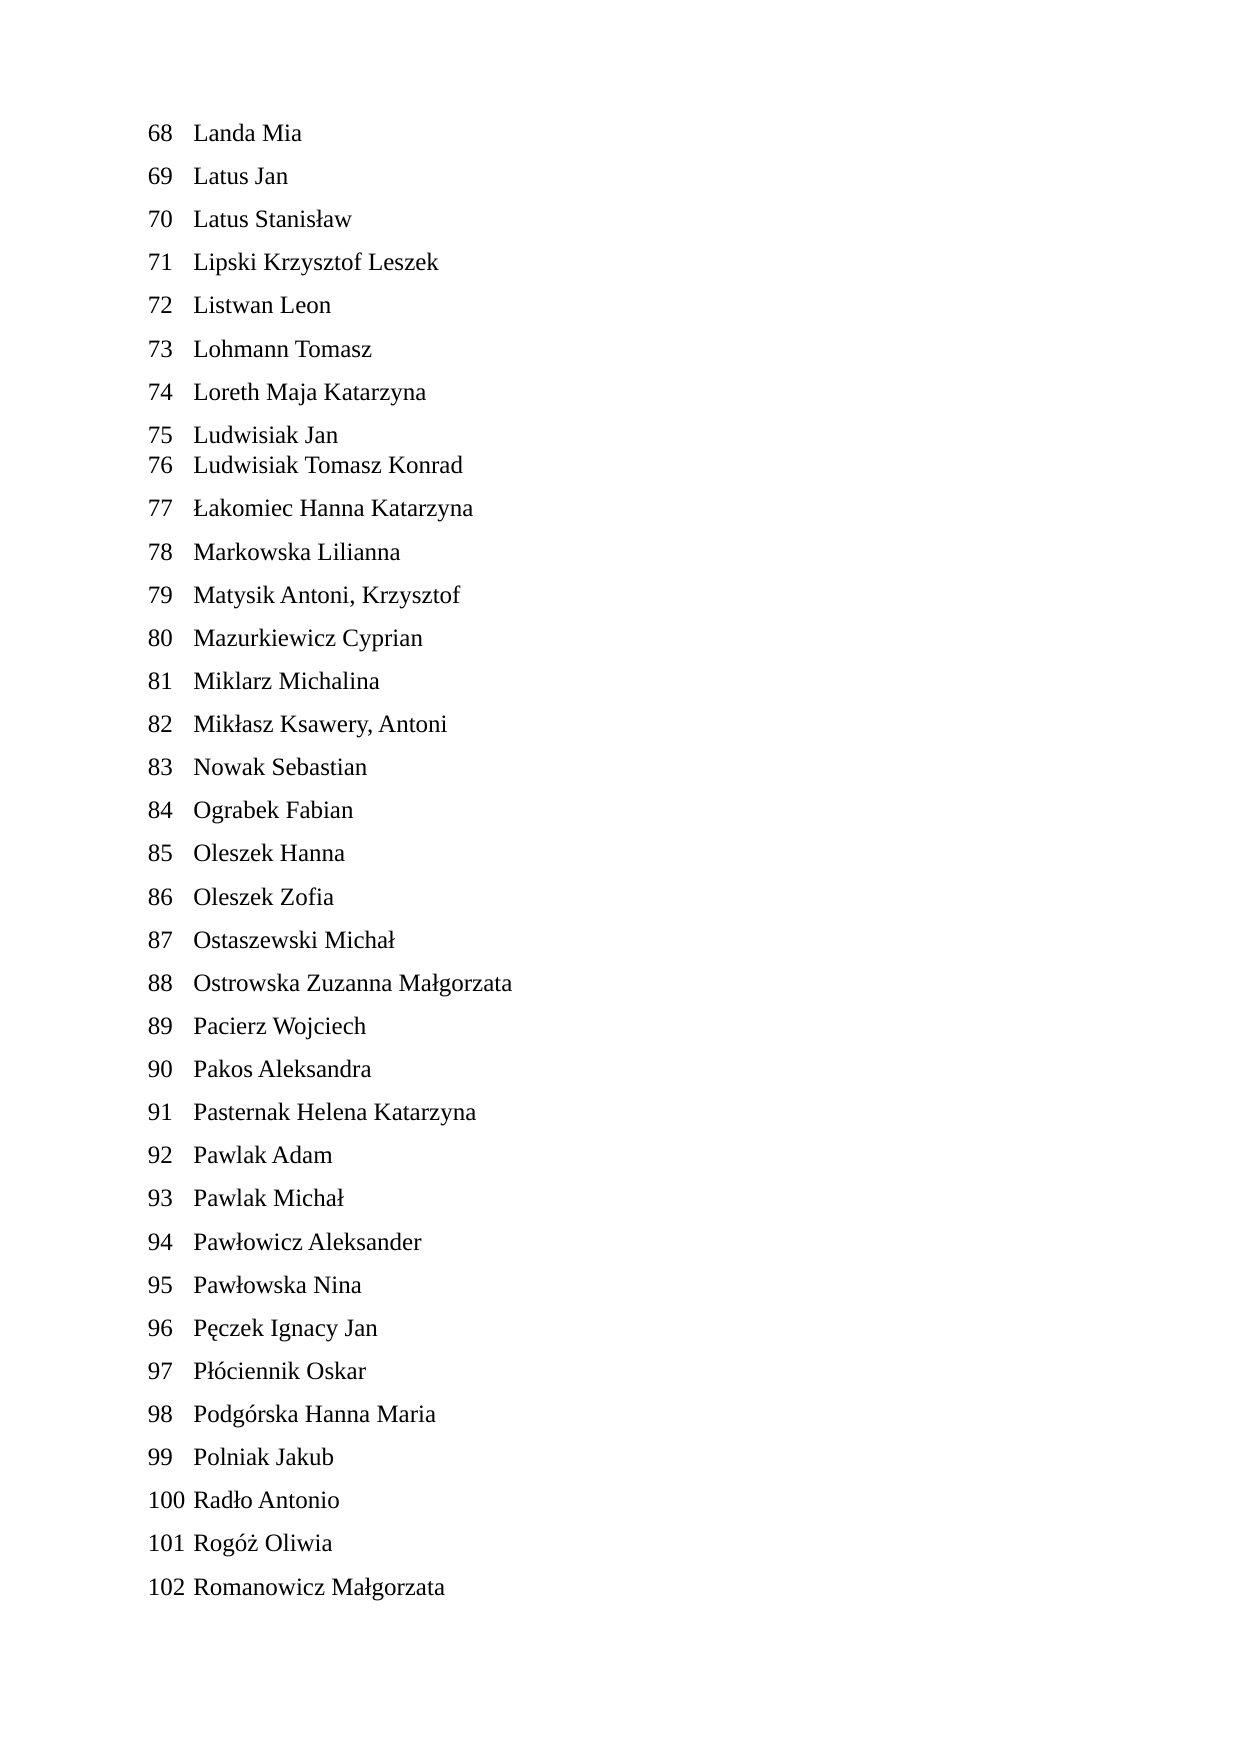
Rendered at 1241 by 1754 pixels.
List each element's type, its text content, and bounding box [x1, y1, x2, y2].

list Miklarz Michalina [148, 666, 1122, 695]
list Ludwisiak Jan [148, 420, 1122, 449]
list Oleszek Hanna [148, 838, 1122, 867]
list Mikłasz Ksawery, Antoni [148, 709, 1122, 738]
list Pawlak Adam [148, 1140, 1122, 1169]
list Markowska Lilianna [148, 537, 1122, 565]
list Pacierz Wojciech [148, 1011, 1122, 1040]
list Matysik Antoni, Krzysztof [148, 580, 1122, 608]
list Mazurkiewicz Cyprian [148, 623, 1122, 652]
list Pakos Aleksandra [148, 1054, 1122, 1083]
list Lohmann Tomasz [148, 334, 1122, 362]
list Landa Mia [148, 118, 1122, 147]
list Płóciennik Oskar [148, 1356, 1122, 1385]
list Ostaszewski Michał [148, 925, 1122, 953]
list Ograbek Fabian [148, 795, 1122, 824]
list Podgórska Hanna Maria [148, 1399, 1122, 1428]
list Pawłowska Nina [148, 1270, 1122, 1298]
list Łakomiec Hanna Katarzyna [148, 493, 1122, 522]
list Listwan Leon [148, 291, 1122, 319]
list Oleszek Zofia [148, 882, 1122, 910]
list Romanowicz Małgorzata [148, 1572, 1122, 1600]
list Rogóż Oliwia [148, 1528, 1122, 1557]
list Pawlak Michał [148, 1183, 1122, 1212]
list Pasternak Helena Katarzyna [148, 1097, 1122, 1126]
list Loreth Maja Katarzyna [148, 377, 1122, 406]
list Latus Stanisław [148, 204, 1122, 233]
list Ostrowska Zuzanna Małgorzata [148, 968, 1122, 997]
list Pawłowicz Aleksander [148, 1227, 1122, 1255]
list Lipski Krzysztof Leszek [148, 247, 1122, 276]
list Nowak Sebastian [148, 752, 1122, 781]
list Ludwisiak Tomasz Konrad [148, 450, 1122, 479]
list Radło Antonio [148, 1485, 1122, 1514]
list Polniak Jakub [148, 1442, 1122, 1471]
list Pęczek Ignacy Jan [148, 1313, 1122, 1342]
list Latus Jan [148, 161, 1122, 190]
